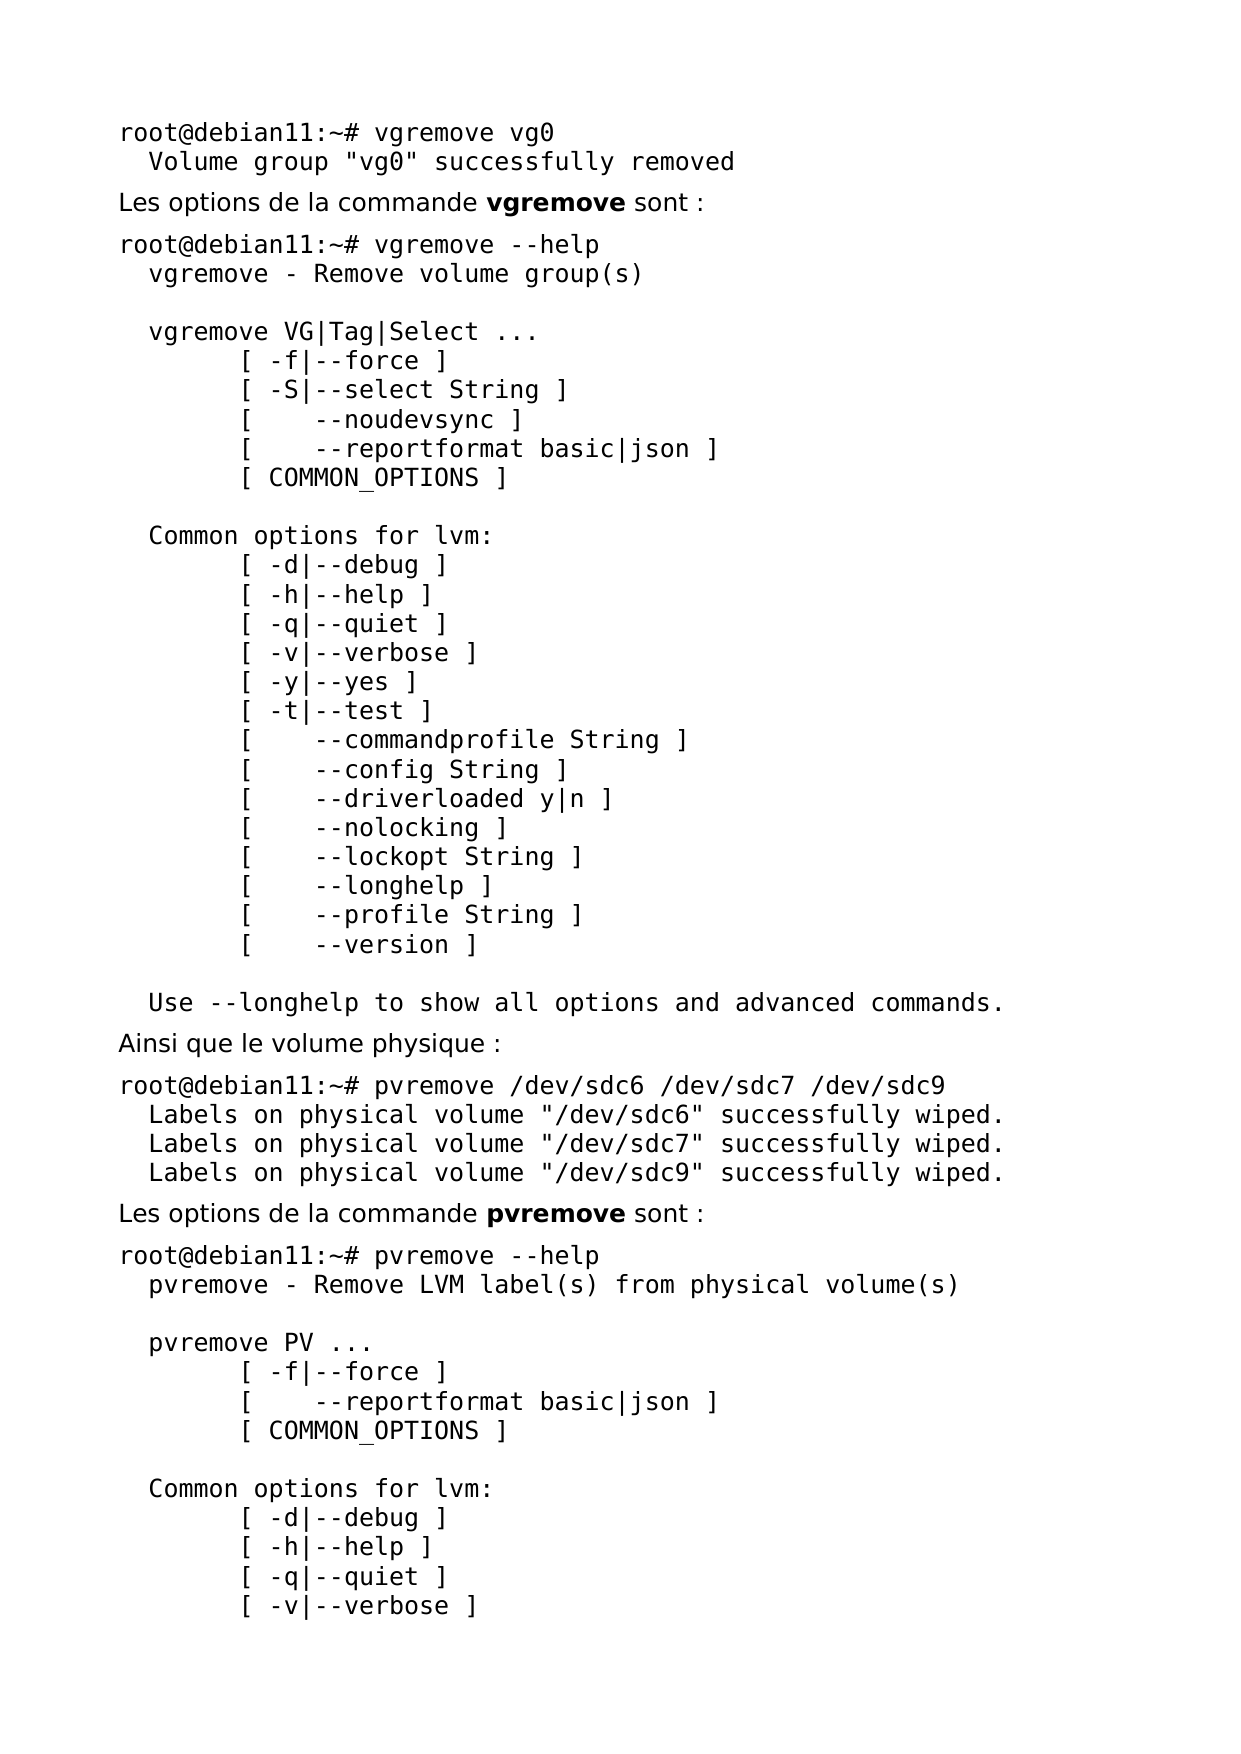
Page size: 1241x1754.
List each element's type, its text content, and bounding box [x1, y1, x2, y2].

text root@debian11:~# pvremove /dev/sdc6 /dev/sdc7 /dev/sdc9 Labels on physical volume "/dev/sdc6" successfully wiped. Labels on physical volume "/dev/sdc7" successfully wiped. Labels on physical volume "/dev/sdc9" successfully wiped. [118, 1071, 1122, 1187]
text root@debian11:~# vgremove --help vgremove - Remove volume group(s) vgremove VG|Tag|Select ... [ -f|--force ] [ -S|--select String ] [ --noudevsync ] [ --reportformat basic|json ] [ COMMON_OPTIONS ] Common options for lvm: [ -d|--debug ] [ -h|--help ] [ -q|--quiet ] [ -v|--verbose ] [ -y|--yes ] [ -t|--test ] [ --commandprofile String ] [ --config String ] [ --driverloaded y|n ] [ --nolocking ] [ --lockopt String ] [ --longhelp ] [ --profile String ] [ --version ] Use --longhelp to show all options and advanced commands. [118, 230, 1122, 1017]
text Les options de la commande pvremove sont : [118, 1199, 1122, 1228]
text root@debian11:~# pvremove --help pvremove - Remove LVM label(s) from physical volume(s) pvremove PV ... [ -f|--force ] [ --reportformat basic|json ] [ COMMON_OPTIONS ] Common options for lvm: [ -d|--debug ] [ -h|--help ] [ -q|--quiet ] [ -v|--verbose ] [118, 1241, 1122, 1620]
text root@debian11:~# vgremove vg0 Volume group "vg0" successfully removed [118, 118, 1122, 176]
text Ainsi que le volume physique : [118, 1029, 1122, 1058]
text Les options de la commande vgremove sont : [118, 188, 1122, 217]
